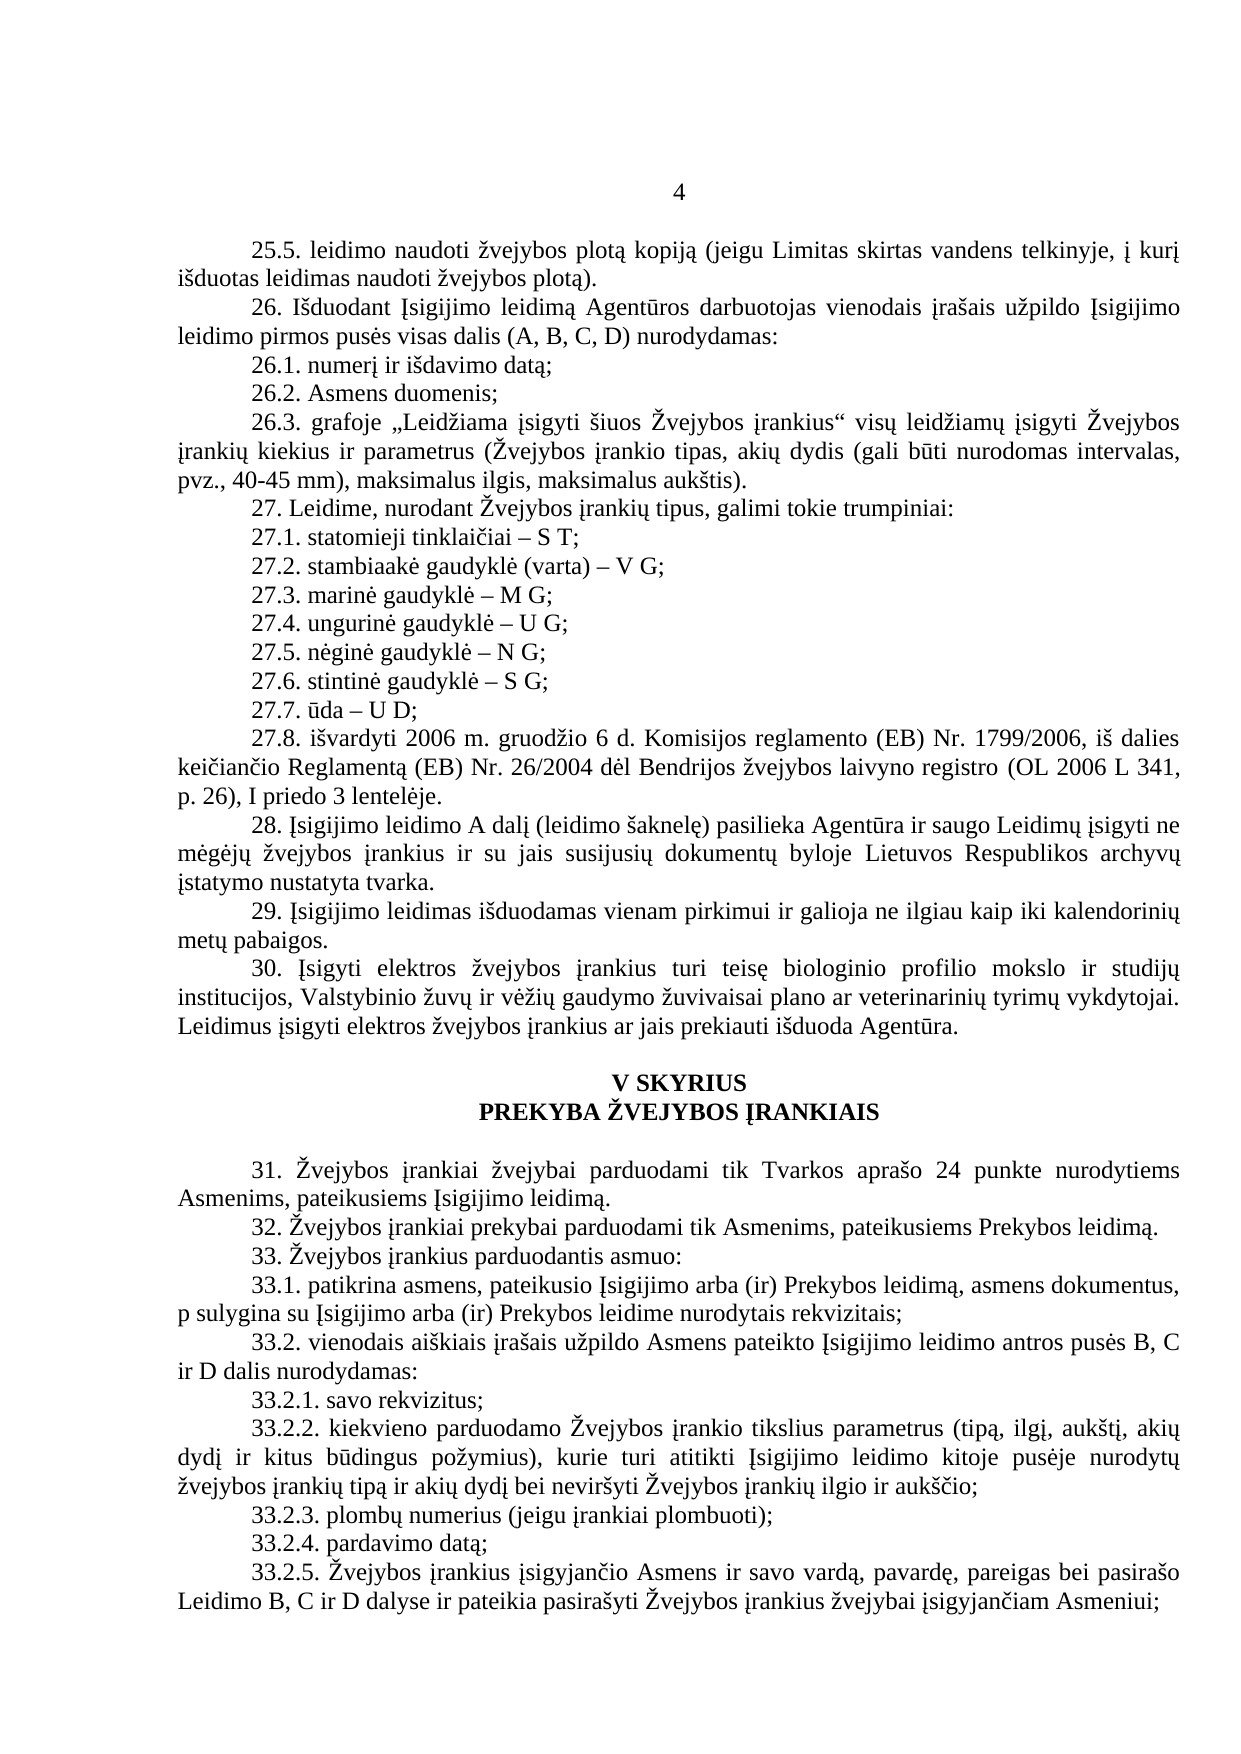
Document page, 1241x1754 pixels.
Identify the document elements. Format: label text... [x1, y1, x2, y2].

text 27.8. išvardyti 2006 m. gruodžio 6 d. Komisijos reglamento (EB) Nr. 1799/2006, iš dalies keičiančio Reglamentą (EB) Nr. 26/2004 dėl Bendrijos žvejybos laivyno registro (OL 2006 L 341, p. 26), I priedo 3 lentelėje. [177, 723, 1181, 810]
text 27.3. marinė gaudyklė – M G; [177, 580, 1181, 608]
text 26.1. numerį ir išdavimo datą; [177, 350, 1181, 378]
text 27.7. ūda – U D; [177, 695, 1181, 723]
text 27.2. stambiaakė gaudyklė (varta) – V G; [177, 551, 1181, 580]
text 27.6. stintinė gaudyklė – S G; [177, 666, 1181, 695]
text 33.2. vienodais aiškiais įrašais užpildo Asmens pateikto Įsigijimo leidimo antros pusės B, C ir D dalis nurodydamas: [177, 1327, 1181, 1385]
text 33. Žvejybos įrankius parduodantis asmuo: [177, 1241, 1181, 1270]
text 30. Įsigyti elektros žvejybos įrankius turi teisę biologinio profilio mokslo ir studijų institucijos, Valstybinio žuvų ir vėžių gaudymo žuvivaisai plano ar veterinarinių tyrimų vykdytojai. Leidimus įsigyti elektros žvejybos įrankius ar jais prekiauti išduoda Agentūra. [177, 953, 1181, 1040]
text V SKYRIUS [177, 1068, 1181, 1097]
text 26.2. Asmens duomenis; [177, 378, 1181, 407]
text 33.2.1. savo rekvizitus; [177, 1385, 1181, 1413]
text 33.1. patikrina asmens, pateikusio Įsigijimo arba (ir) Prekybos leidimą, asmens dokumentus, p sulygina su Įsigijimo arba (ir) Prekybos leidime nurodytais rekvizitais; [177, 1270, 1181, 1327]
text 26. Išduodant Įsigijimo leidimą Agentūros darbuotojas vienodais įrašais užpildo Įsigijimo leidimo pirmos pusės visas dalis (A, B, C, D) nurodydamas: [177, 292, 1181, 350]
text 27.4. ungurinė gaudyklė – U G; [177, 608, 1181, 637]
text 32. Žvejybos įrankiai prekybai parduodami tik Asmenims, pateikusiems Prekybos leidimą. [177, 1212, 1181, 1241]
text 25.5. leidimo naudoti žvejybos plotą kopiją (jeigu Limitas skirtas vandens telkinyje, į kurį išduotas leidimas naudoti žvejybos plotą). [177, 235, 1181, 292]
text 27.1. statomieji tinklaičiai – S T; [177, 522, 1181, 551]
text 31. Žvejybos įrankiai žvejybai parduodami tik Tvarkos aprašo 24 punkte nurodytiems Asmenims, pateikusiems Įsigijimo leidimą. [177, 1155, 1181, 1212]
text 26.3. grafoje „Leidžiama įsigyti šiuos Žvejybos įrankius“ visų leidžiamų įsigyti Žvejybos įrankių kiekius ir parametrus (Žvejybos įrankio tipas, akių dydis (gali būti nurodomas intervalas, pvz., 40-45 mm), maksimalus ilgis, maksimalus aukštis). [177, 407, 1181, 493]
text 33.2.2. kiekvieno parduodamo Žvejybos įrankio tikslius parametrus (tipą, ilgį, aukštį, akių dydį ir kitus būdingus požymius), kurie turi atitikti Įsigijimo leidimo kitoje pusėje nurodytų žvejybos įrankių tipą ir akių dydį bei neviršyti Žvejybos įrankių ilgio ir aukščio; [177, 1413, 1181, 1500]
text 29. Įsigijimo leidimas išduodamas vienam pirkimui ir galioja ne ilgiau kaip iki kalendorinių metų pabaigos. [177, 896, 1181, 953]
text 33.2.3. plombų numerius (jeigu įrankiai plombuoti); [177, 1500, 1181, 1528]
text 27.5. nėginė gaudyklė – N G; [177, 637, 1181, 666]
text 33.2.4. pardavimo datą; [177, 1528, 1181, 1557]
text 27. Leidime, nurodant Žvejybos įrankių tipus, galimi tokie trumpiniai: [177, 493, 1181, 522]
text 28. Įsigijimo leidimo A dalį (leidimo šaknelę) pasilieka Agentūra ir saugo Leidimų įsigyti ne mėgėjų žvejybos įrankius ir su jais susijusių dokumentų byloje Lietuvos Respublikos archyvų įstatymo nustatyta tvarka. [177, 810, 1181, 896]
text 33.2.5. Žvejybos įrankius įsigyjančio Asmens ir savo vardą, pavardę, pareigas bei pasirašo Leidimo B, C ir D dalyse ir pateikia pasirašyti Žvejybos įrankius žvejybai įsigyjančiam Asmeniui; [177, 1557, 1181, 1615]
text PREKYBA ŽVEJYBOS ĮRANKIAIS [177, 1097, 1181, 1126]
